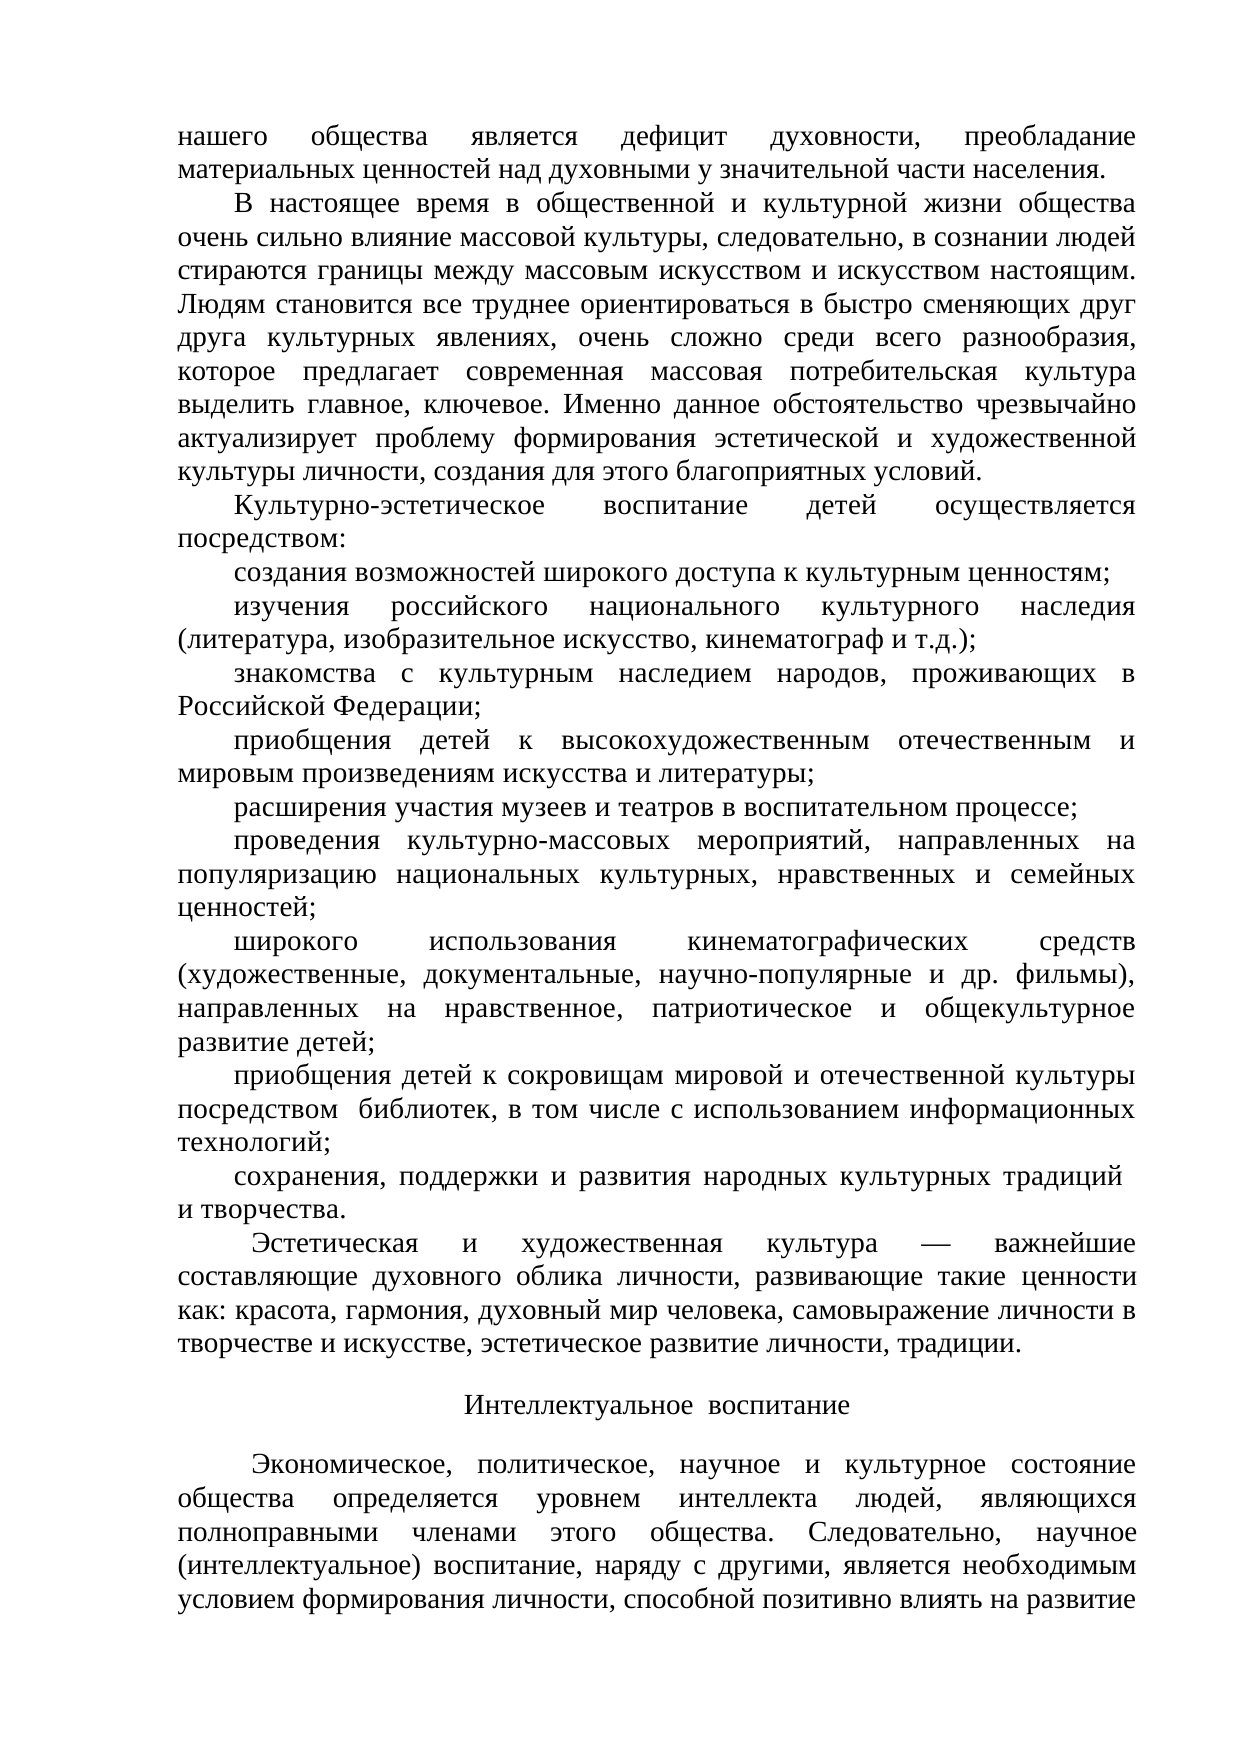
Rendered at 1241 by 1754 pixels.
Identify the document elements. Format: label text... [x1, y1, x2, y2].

text расширения участия музеев и театров в воспитательном процессе; [177, 789, 1137, 822]
text сохранения, поддержки и развития народных культурных традиций и творчества. [177, 1158, 1137, 1225]
text Интеллектуальное воспитание [177, 1387, 1137, 1421]
text Культурно-эстетическое воспитание детей осуществляется посредством: [177, 487, 1137, 554]
text знакомства с культурным наследием народов, проживающих в Российской Федерации; [177, 655, 1137, 722]
text Эстетическая и художественная культура — важнейшие составляющие духовного облика личности, развивающие такие ценности как: красота, гармония, духовный мир человека, самовыражение личности в творчестве и искусстве, эстетическое развитие личности, традиции. [177, 1225, 1137, 1359]
text изучения российского национального культурного наследия (литература, изобразительное искусство, кинематограф и т.д.); [177, 588, 1137, 655]
text широкого использования кинематографических средств (художественные, документальные, научно-популярные и др. фильмы), направленных на нравственное, патриотическое и общекультурное развитие детей; [177, 923, 1137, 1057]
text нашего общества является дефицит духовности, преобладание материальных ценностей над духовными у значительной части населения. [177, 118, 1137, 185]
text приобщения детей к высокохудожественным отечественным и мировым произведениям искусства и литературы; [177, 722, 1137, 789]
text Экономическое, политическое, научное и культурное состояние общества определяется уровнем интеллекта людей, являющихся полноправными членами этого общества. Следовательно, научное (интеллектуальное) воспитание, наряду с другими, является необходимым условием формирования личности, способной позитивно влиять на развитие [177, 1447, 1137, 1614]
text проведения культурно-массовых мероприятий, направленных на популяризацию национальных культурных, нравственных и семейных ценностей; [177, 822, 1137, 923]
text В настоящее время в общественной и культурной жизни общества очень сильно влияние массовой культуры, следовательно, в сознании людей стираются границы между массовым искусством и искусством настоящим. Людям становится все труднее ориентироваться в быстро сменяющих друг друга культурных явлениях, очень сложно среди всего разнообразия, которое предлагает современная массовая потребительская культура выделить главное, ключевое. Именно данное обстоятельство чрезвычайно актуализирует проблему формирования эстетической и художественной культуры личности, создания для этого благоприятных условий. [177, 185, 1137, 487]
text приобщения детей к сокровищам мировой и отечественной культуры посредством библиотек, в том числе с использованием информационных технологий; [177, 1057, 1137, 1158]
text создания возможностей широкого доступа к культурным ценностям; [177, 554, 1137, 588]
